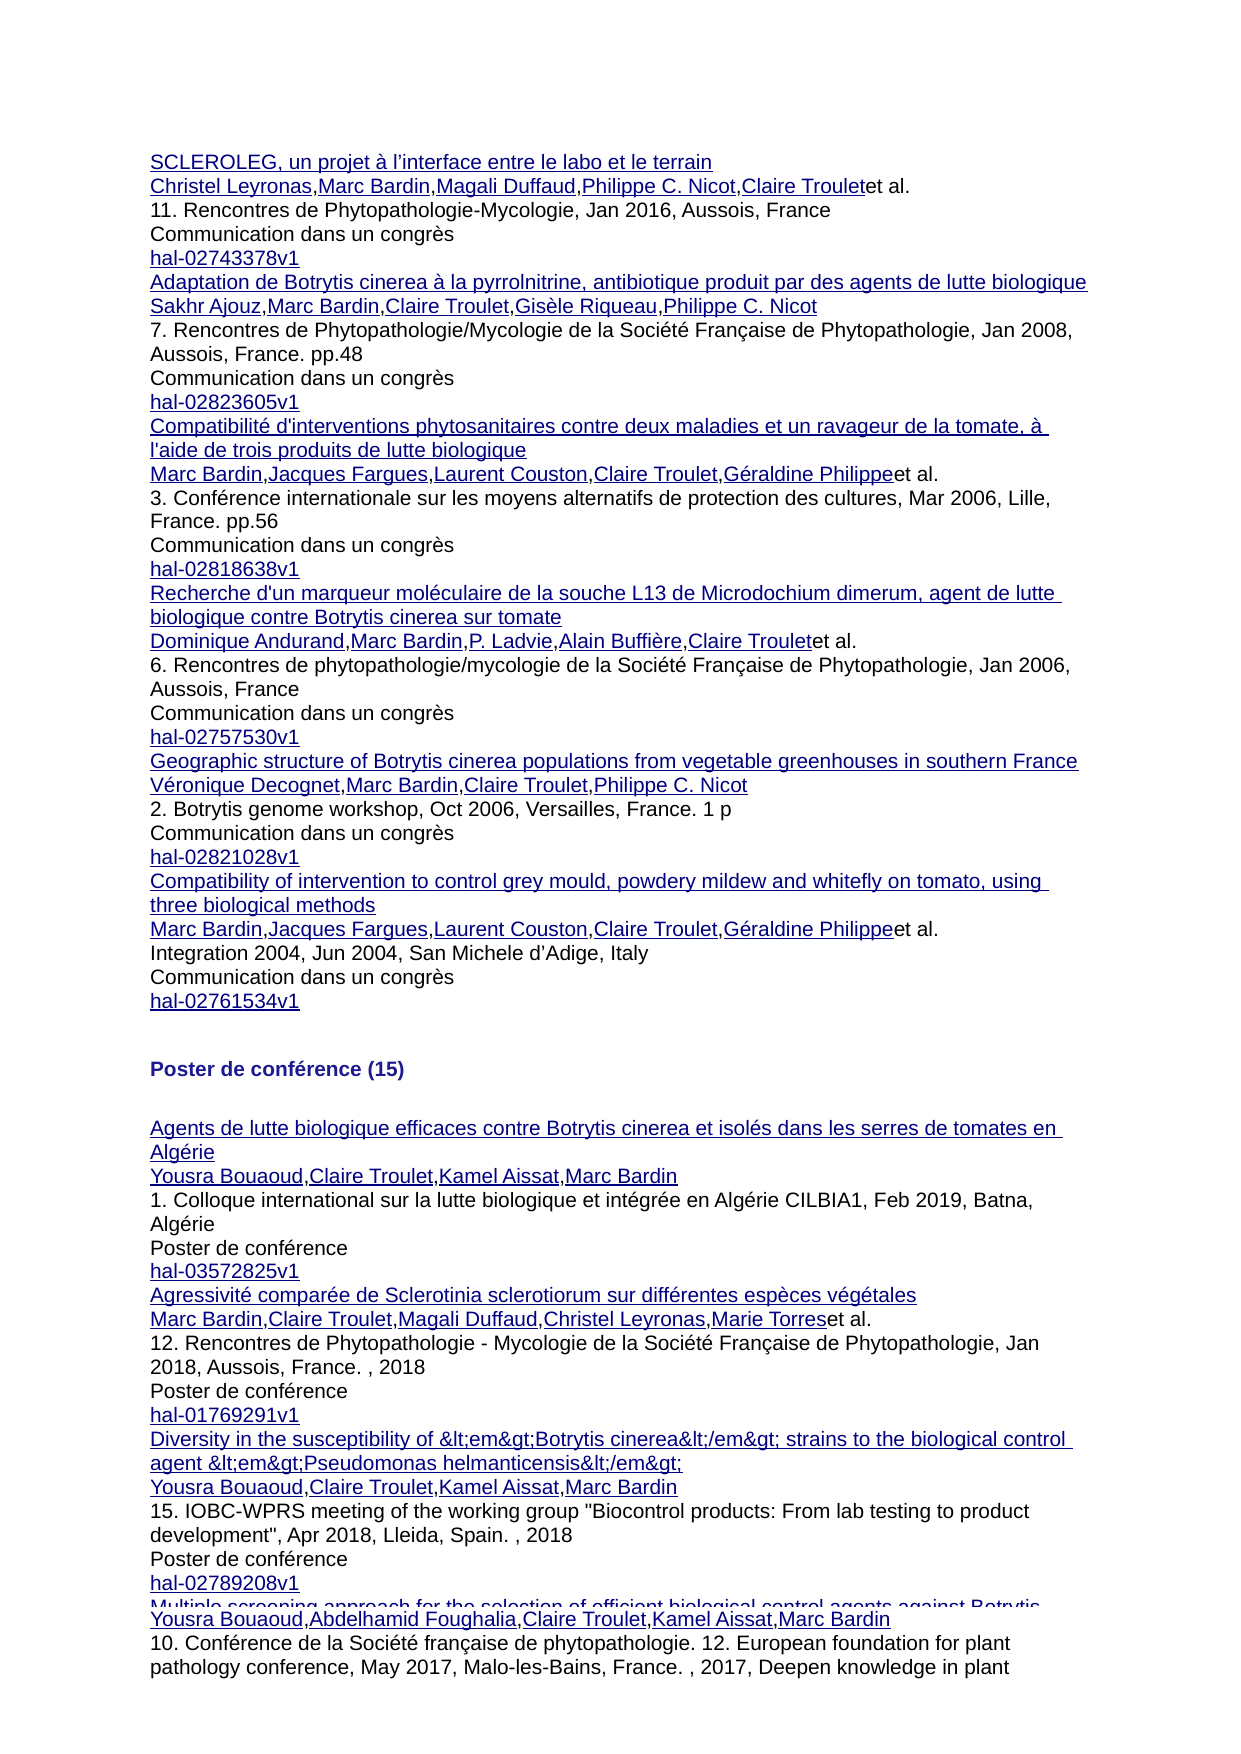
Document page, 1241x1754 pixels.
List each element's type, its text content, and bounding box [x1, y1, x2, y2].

table_header Agents de lutte biologique efficaces contre Botrytis cinerea et isolés dans les serres de tomates en Algérie Yousra Bouaoud,Claire Troulet,Kamel Aissat,Marc Bardin 1. Colloque international sur la lutte biologique et intégrée en Algérie CILBIA1, Feb 2019, Batna, Algérie Poster de conférence hal-03572825v1 [150, 1116, 1090, 1283]
table_cell Multiple screening approach for the selection of efficient biological control agents against Botrytis cinerea on tomato Yousra Bouaoud,Abdelhamid Foughalia,Claire Troulet,Kamel Aissat,Marc Bardin 10. Conférence de la Société française de phytopathologie. 12. European foundation for plant pathology conference, May 2017, Malo-les-Bains, France. , 2017, Deepen knowledge in plant pathology for innovative agro-ecology Poster de conférence hal-01607609v1 [150, 1595, 1090, 1679]
subtitle Poster de conférence (15) [150, 1057, 1090, 1081]
table_cell Agressivité comparée de Sclerotinia sclerotiorum sur différentes espèces végétales Marc Bardin,Claire Troulet,Magali Duffaud,Christel Leyronas,Marie Torreset al. 12. Rencontres de Phytopathologie - Mycologie de la Société Française de Phytopathologie, Jan 2018, Aussois, France. , 2018 Poster de conférence hal-01769291v1 [150, 1283, 1090, 1427]
table_cell Recherche d'un marqueur moléculaire de la souche L13 de Microdochium dimerum, agent de lutte biologique contre Botrytis cinerea sur tomate Dominique Andurand,Marc Bardin,P. Ladvie,Alain Buffière,Claire Trouletet al. 6. Rencontres de phytopathologie/mycologie de la Société Française de Phytopathologie, Jan 2006, Aussois, France Communication dans un congrès hal-02757530v1 [150, 581, 1090, 749]
table_cell Compatibilité d'interventions phytosanitaires contre deux maladies et un ravageur de la tomate, à l'aide de trois produits de lutte biologique Marc Bardin,Jacques Fargues,Laurent Couston,Claire Troulet,Géraldine Philippeet al. 3. Conférence internationale sur les moyens alternatifs de protection des cultures, Mar 2006, Lille, France. pp.56 Communication dans un congrès hal-02818638v1 [150, 414, 1090, 581]
table_cell SCLEROLEG, un projet à l’interface entre le labo et le terrain Christel Leyronas,Marc Bardin,Magali Duffaud,Philippe C. Nicot,Claire Trouletet al. 11. Rencontres de Phytopathologie-Mycologie, Jan 2016, Aussois, France Communication dans un congrès hal-02743378v1 [150, 150, 1090, 270]
table_cell Compatibility of intervention to control grey mould, powdery mildew and whitefly on tomato, using three biological methods Marc Bardin,Jacques Fargues,Laurent Couston,Claire Troulet,Géraldine Philippeet al. Integration 2004, Jun 2004, San Michele d’Adige, Italy Communication dans un congrès hal-02761534v1 [150, 869, 1090, 1012]
table_cell Adaptation de Botrytis cinerea à la pyrrolnitrine, antibiotique produit par des agents de lutte biologique Sakhr Ajouz,Marc Bardin,Claire Troulet,Gisèle Riqueau,Philippe C. Nicot 7. Rencontres de Phytopathologie/Mycologie de la Société Française de Phytopathologie, Jan 2008, Aussois, France. pp.48 Communication dans un congrès hal-02823605v1 [150, 270, 1090, 413]
table_cell Geographic structure of Botrytis cinerea populations from vegetable greenhouses in southern France Véronique Decognet,Marc Bardin,Claire Troulet,Philippe C. Nicot 2. Botrytis genome workshop, Oct 2006, Versailles, France. 1 p Communication dans un congrès hal-02821028v1 [150, 749, 1090, 869]
table_cell Diversity in the susceptibility of &lt;em&gt;Botrytis cinerea&lt;/em&gt; strains to the biological control agent &lt;em&gt;Pseudomonas helmanticensis&lt;/em&gt; Yousra Bouaoud,Claire Troulet,Kamel Aissat,Marc Bardin 15. IOBC-WPRS meeting of the working group "Biocontrol products: From lab testing to product development", Apr 2018, Lleida, Spain. , 2018 Poster de conférence hal-02789208v1 [150, 1427, 1090, 1595]
